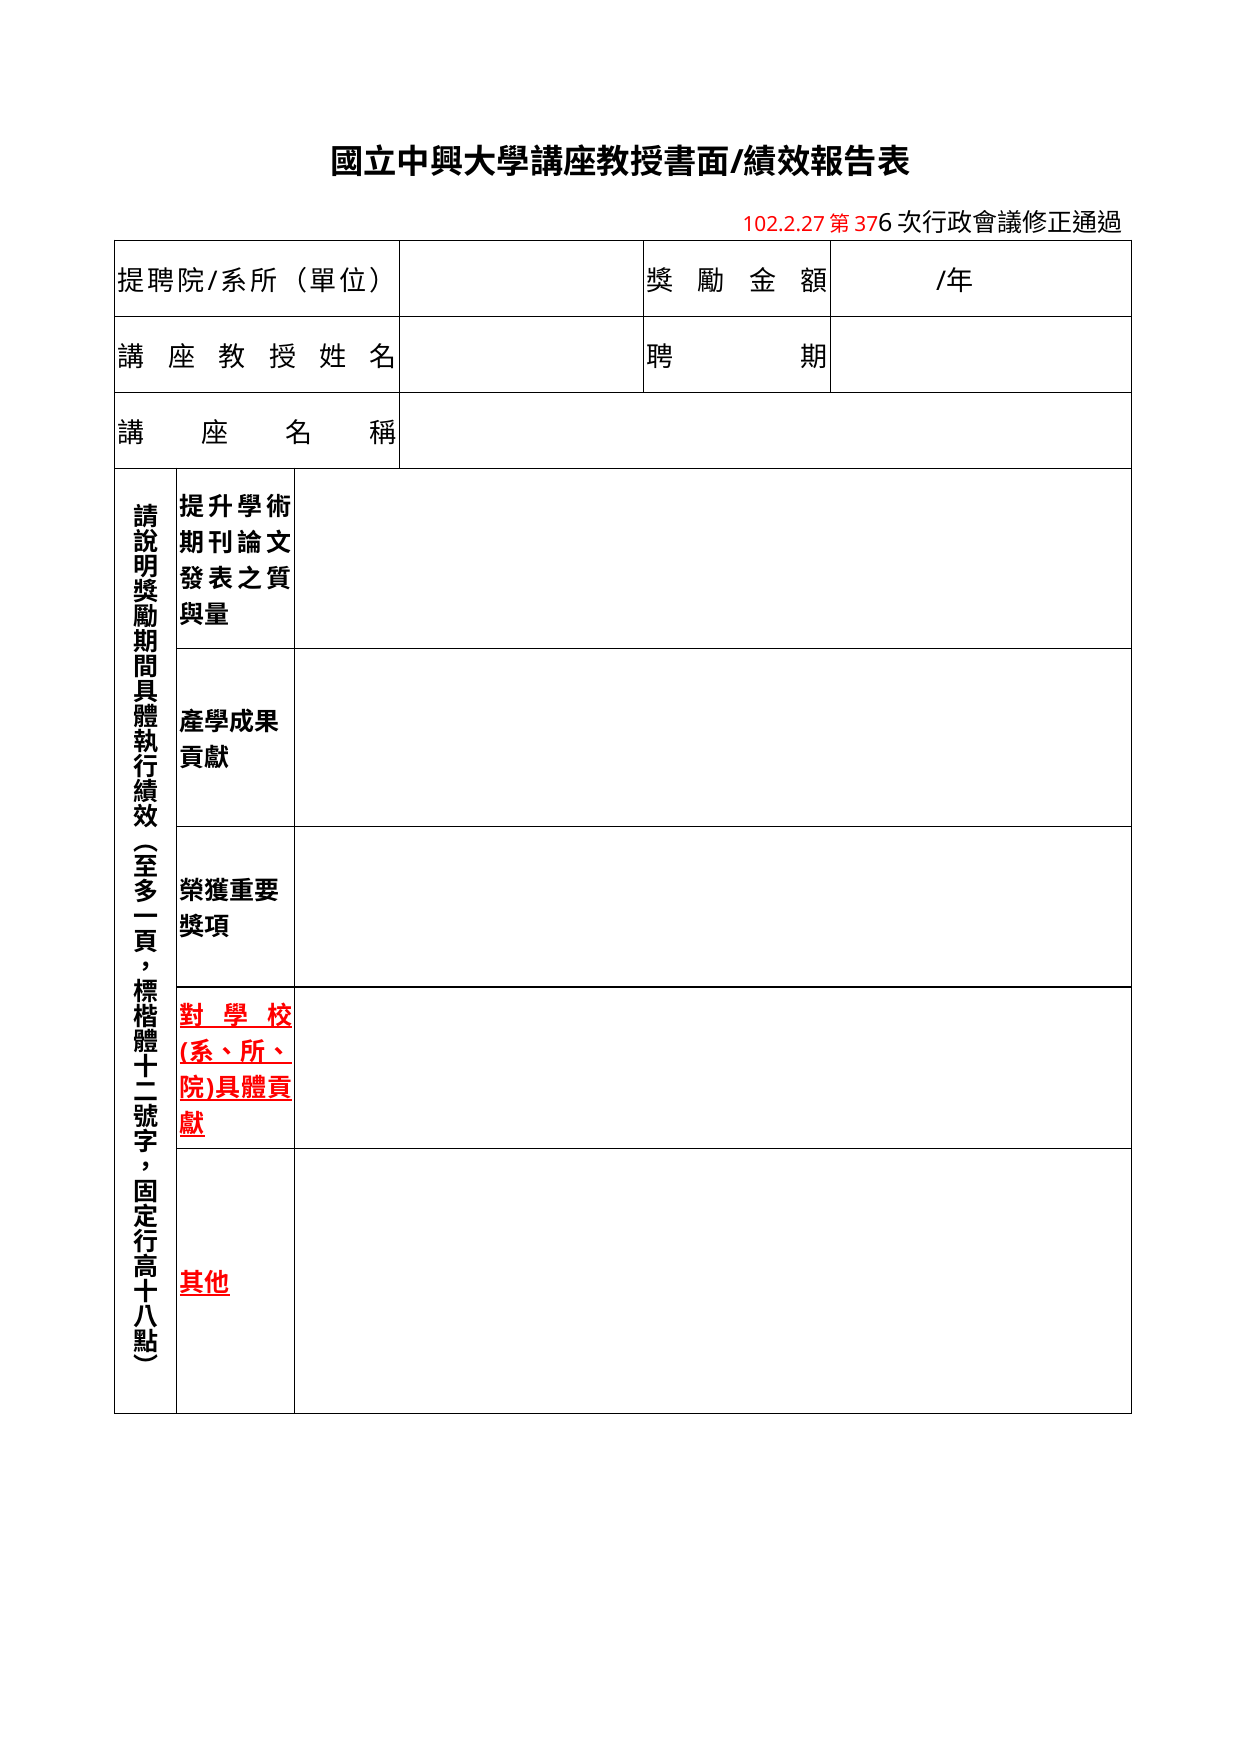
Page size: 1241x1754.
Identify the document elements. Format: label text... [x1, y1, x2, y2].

table_cell 榮獲重要獎項 [177, 827, 294, 986]
table_cell [295, 827, 1131, 986]
table_cell 其他 [177, 1149, 294, 1412]
table_cell [295, 649, 1131, 826]
table_cell [831, 317, 1131, 392]
table_cell [295, 988, 1131, 1148]
table_cell [295, 1149, 1131, 1412]
table_cell 產學成果貢獻 [177, 649, 294, 826]
table_cell 聘期 [644, 317, 830, 392]
table_cell [400, 393, 1131, 468]
table_header 獎勵金額 [644, 241, 830, 316]
text 國立中興大學講座教授書面/績效報告表 [118, 135, 1122, 183]
table_header [400, 241, 643, 316]
table_cell [400, 317, 643, 392]
table_cell 提升學術期刊論文發表之質與量 [177, 469, 294, 648]
table_cell 請說明獎勵期間具體執行績效（至多一頁，標楷體十二號字，固定行高十八點） [115, 469, 176, 1412]
table_cell 對學校(系、所、院)具體貢獻 [177, 988, 294, 1148]
table_header /年 [831, 241, 1131, 316]
text 102.2.27第376次行政會議修正通過 [118, 202, 1122, 239]
table_cell 講座名稱 [115, 393, 399, 468]
table_header 提聘院/系所（單位） [115, 241, 399, 316]
table_cell 講座教授姓名 [115, 317, 399, 392]
table_cell [295, 469, 1131, 648]
